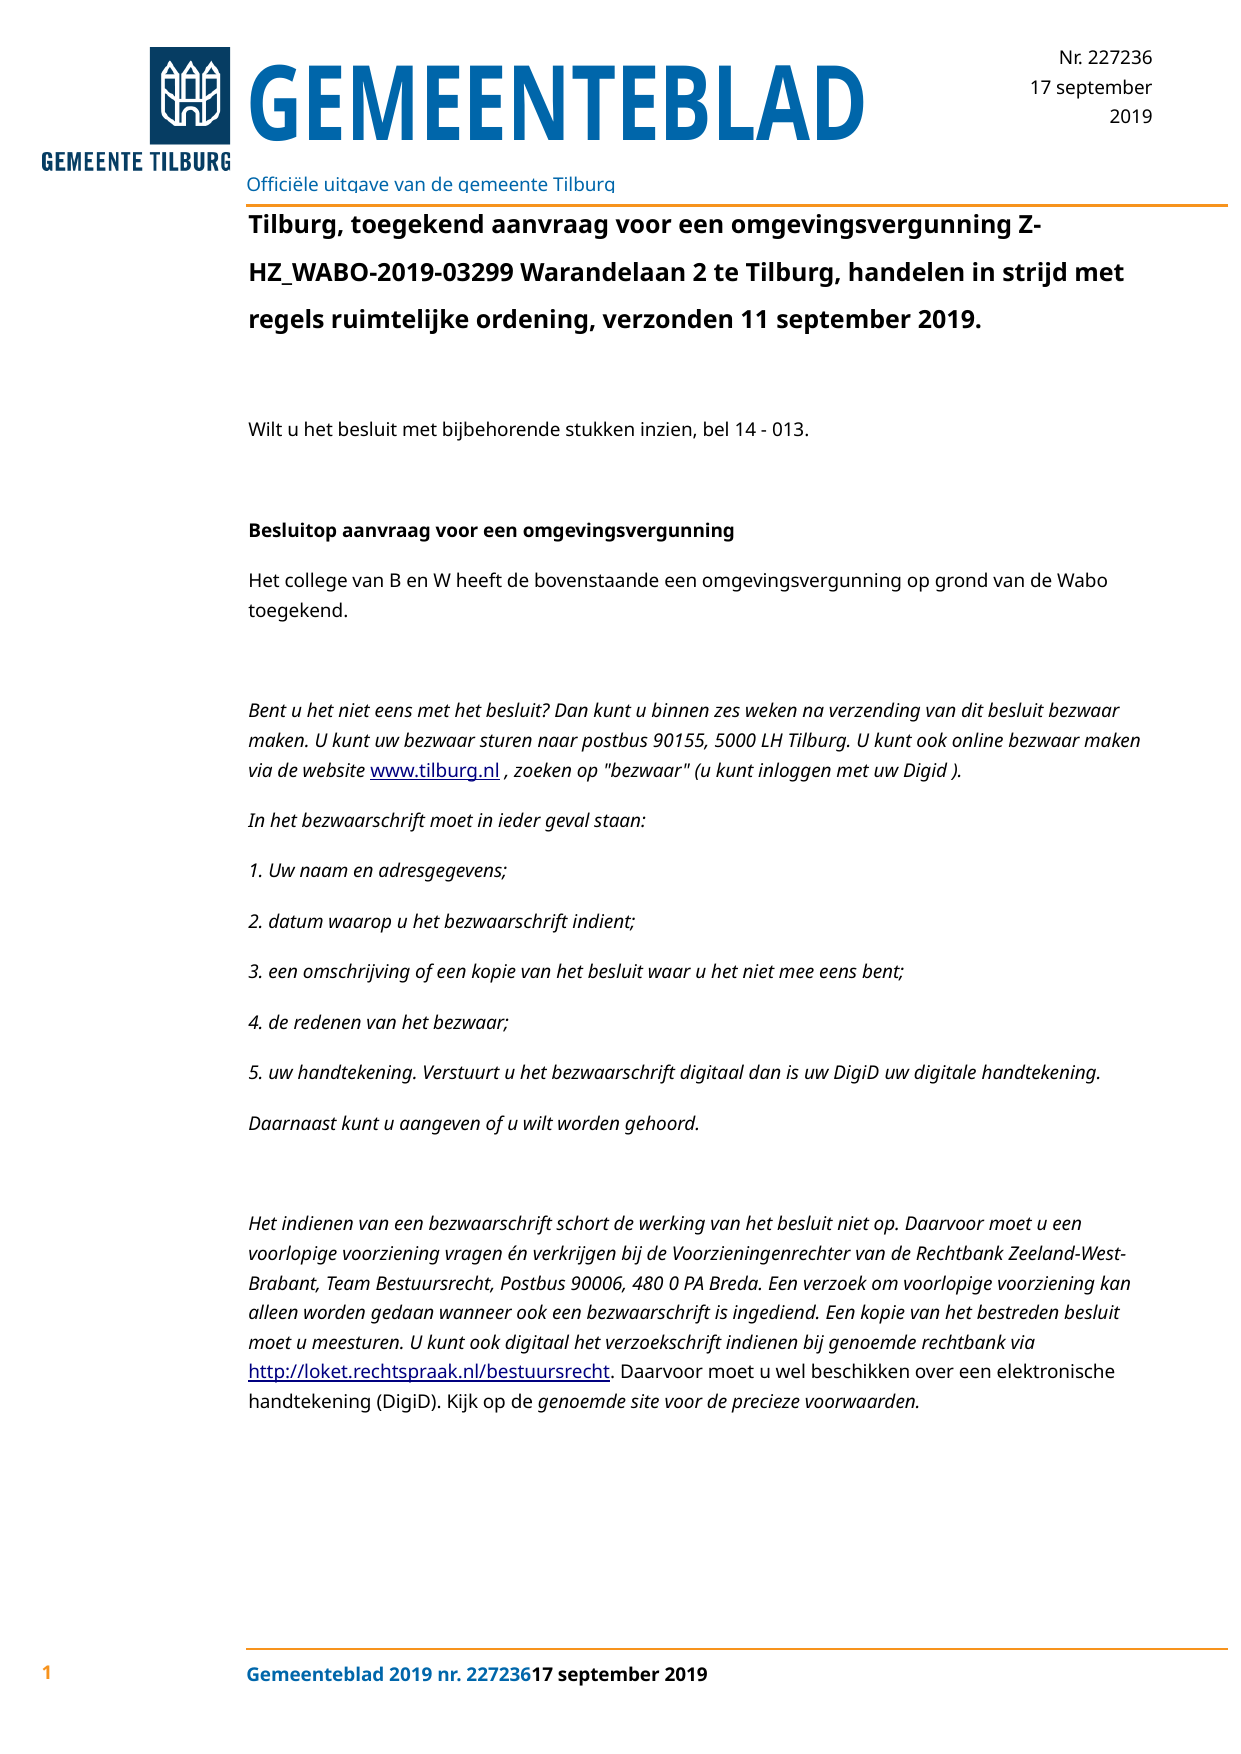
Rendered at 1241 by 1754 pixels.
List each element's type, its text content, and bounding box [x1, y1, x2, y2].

text 5. uw handtekening. Verstuurt u het bezwaarschrift digitaal dan is uw DigiD uw digitale handtekening. [248, 1059, 1152, 1085]
text Het indienen van een bezwaarschrift schort de werking van het besluit niet op. Daarvoor moet u een voorlopige voorziening vragen én verkrijgen bij de Voorzieningenrechter van de Rechtbank Zeeland-West-Brabant, Team Bestuursrecht, Postbus 90006, 480 0 PA Breda. Een verzoek om voorlopige voorziening kan alleen worden gedaan wanneer ook een bezwaarschrift is ingediend. Een kopie van het bestreden besluit moet u meesturen. U kunt ook digitaal het verzoekschrift indienen bij genoemde rechtbank via http://loket.rechtspraak.nl/bestuursrecht. Daarvoor moet u wel beschikken over een elektronische handtekening (DigiD). Kijk op de genoemde site voor de precieze voorwaarden. [248, 1211, 1152, 1414]
text 1. Uw naam en adresgegevens; [248, 858, 1152, 883]
picture [41, 47, 231, 172]
text In het bezwaarschrift moet in ieder geval staan: [248, 807, 1152, 833]
text 3. een omschrijving of een kopie van het besluit waar u het niet mee eens bent; [248, 958, 1152, 984]
text 4. de redenen van het bezwaar; [248, 1009, 1152, 1034]
text Tilburg, toegekend aanvraag voor een omgevingsvergunning Z-HZ_WABO-2019-03299 Warandelaan 2 te Tilburg, handelen in strijd met regels ruimtelijke ordening, verzonden 11 september 2019. [248, 207, 1152, 336]
text Het college van B en W heeft de bovenstaande een omgevingsvergunning op grond van de Wabo toegekend. [248, 567, 1152, 622]
text 2. datum waarop u het bezwaarschrift indient; [248, 908, 1152, 934]
text Daarnaast kunt u aangeven of u wilt worden gehoord. [248, 1110, 1152, 1135]
text Besluitop aanvraag voor een omgevingsvergunning [248, 517, 1152, 542]
text Bent u het niet eens met het besluit? Dan kunt u binnen zes weken na verzending van dit besluit bezwaar maken. U kunt uw bezwaar sturen naar postbus 90155, 5000 LH Tilburg. U kunt ook online bezwaar maken via de website www.tilburg.nl , zoeken op "bezwaar" (u kunt inloggen met uw Digid ). [248, 698, 1152, 782]
text Wilt u het besluit met bijbehorende stukken inzien, bel 14 - 013. [248, 416, 1152, 442]
